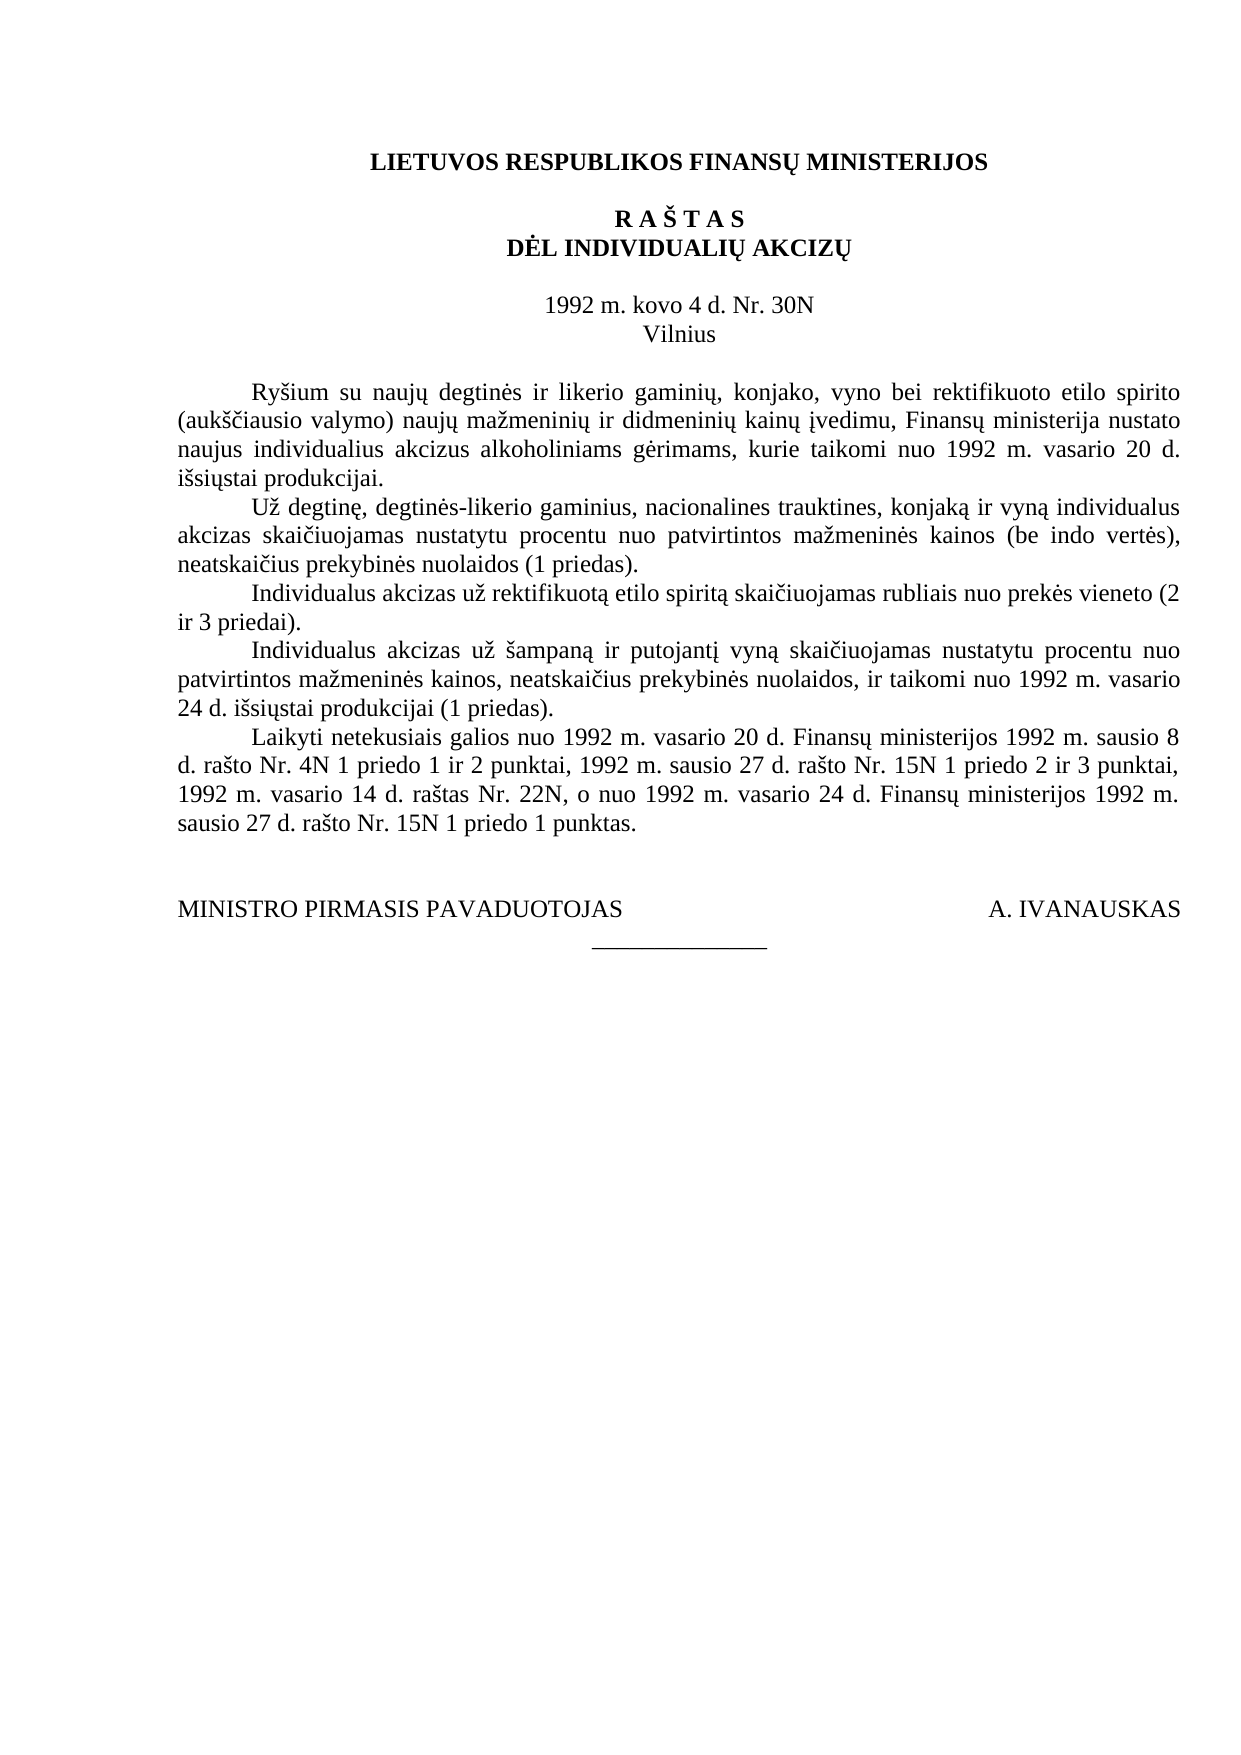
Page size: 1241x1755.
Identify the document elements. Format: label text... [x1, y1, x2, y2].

text Laikyti netekusiais galios nuo 1992 m. vasario 20 d. Finansų ministerijos 1992 m. sausio 8 d. rašto Nr. 4N 1 priedo 1 ir 2 punktai, 1992 m. sausio 27 d. rašto Nr. 15N 1 priedo 2 ir 3 punktai, 1992 m. vasario 14 d. raštas Nr. 22N, o nuo 1992 m. vasario 24 d. Finansų ministerijos 1992 m. sausio 27 d. rašto Nr. 15N 1 priedo 1 punktas. [177, 722, 1181, 837]
text Individualus akcizas už šampaną ir putojantį vyną skaičiuojamas nustatytu procentu nuo patvirtintos mažmeninės kainos, neatskaičius prekybinės nuolaidos, ir taikomi nuo 1992 m. vasario 24 d. išsiųstai produkcijai (1 priedas). [177, 636, 1181, 722]
text Už degtinę, degtinės-likerio gaminius, nacionalines trauktines, konjaką ir vyną individualus akcizas skaičiuojamas nustatytu procentu nuo patvirtintos mažmeninės kainos (be indo vertės), neatskaičius prekybinės nuolaidos (1 priedas). [177, 492, 1181, 578]
text DĖL INDIVIDUALIŲ AKCIZŲ [177, 233, 1181, 262]
text Individualus akcizas už rektifikuotą etilo spiritą skaičiuojamas rubliais nuo prekės vieneto (2 ir 3 priedai). [177, 578, 1181, 636]
text R A Š T A S [177, 204, 1181, 233]
text 1992 m. kovo 4 d. Nr. 30N [177, 291, 1181, 319]
text Ryšium su naujų degtinės ir likerio gaminių, konjako, vyno bei rektifikuoto etilo spirito (aukščiausio valymo) naujų mažmeninių ir didmeninių kainų įvedimu, Finansų ministerija nustato naujus individualius akcizus alkoholiniams gėrimams, kurie taikomi nuo 1992 m. vasario 20 d. išsiųstai produkcijai. [177, 377, 1181, 492]
text ______________ [177, 923, 1181, 952]
text MINISTRO PIRMASIS PAVADUOTOJAS A. IVANAUSKAS [177, 894, 1181, 923]
text LIETUVOS RESPUBLIKOS FINANSŲ MINISTERIJOS [177, 147, 1181, 176]
text Vilnius [177, 319, 1181, 348]
